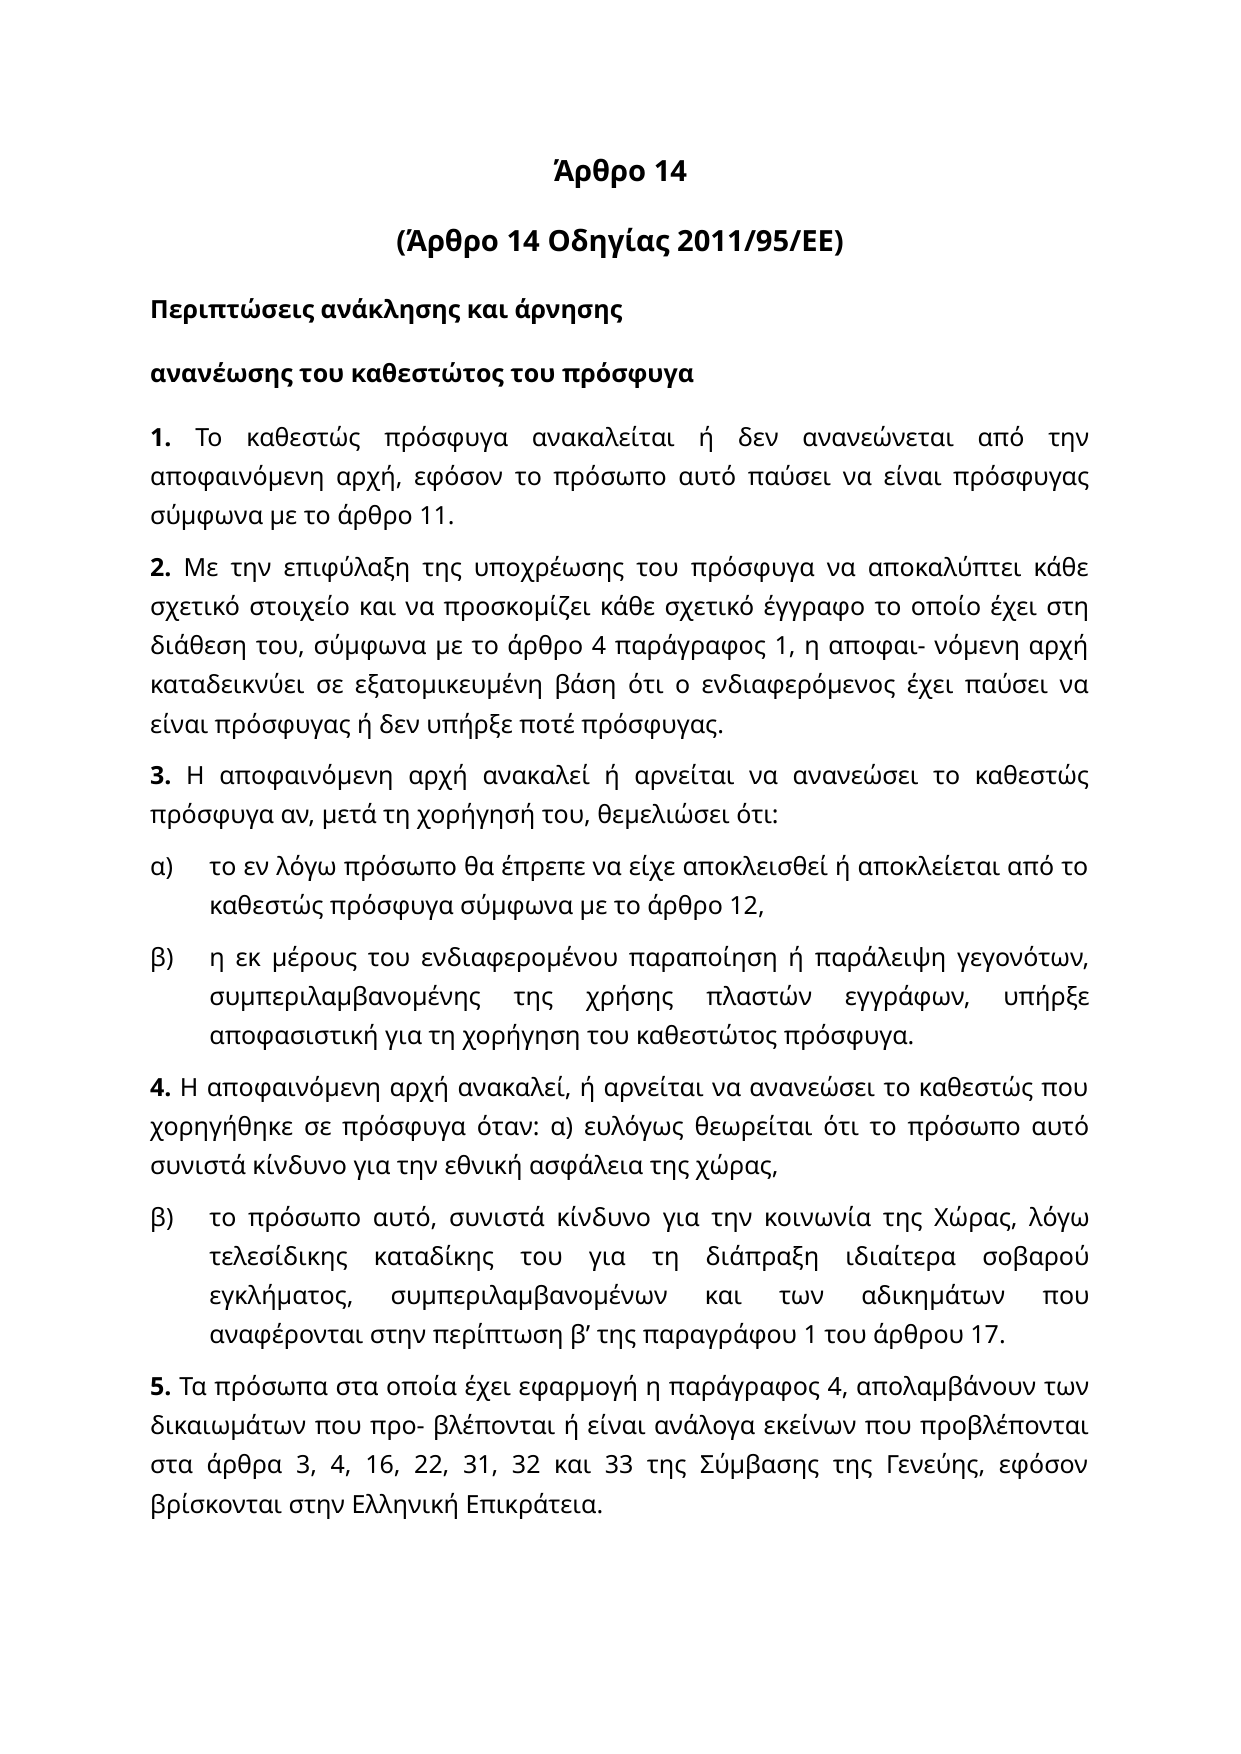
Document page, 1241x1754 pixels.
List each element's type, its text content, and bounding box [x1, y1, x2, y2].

text 5. Τα πρόσωπα στα οποία έχει εφαρμογή η παράγραφος 4, απολαμβάνουν των δικαιωμάτων που προ- βλέπονται ή είναι ανάλογα εκείνων που προβλέπονται στα άρθρα 3, 4, 16, 22, 31, 32 και 33 της Σύμβασης της Γενεύης, εφόσον βρίσκονται στην Ελληνική Επικράτεια. [150, 1369, 1090, 1520]
text Περιπτώσεις ανάκλησης και άρνησης [150, 291, 1090, 325]
list α) το εν λόγω πρόσωπο θα έπρεπε να είχε αποκλεισθεί ή αποκλείεται από το καθεστώς πρόσφυγα σύμφωνα με το άρθρο 12, [150, 849, 1090, 922]
subtitle (Άρθρο 14 Οδηγίας 2011/95/ΕΕ) [150, 221, 1090, 260]
text 1. Το καθεστώς πρόσφυγα ανακαλείται ή δεν ανανεώνεται από την αποφαινόμενη αρχή, εφόσον το πρόσωπο αυτό παύσει να είναι πρόσφυγας σύμφωνα με το άρθρο 11. [150, 419, 1090, 532]
list β) το πρόσωπο αυτό, συνιστά κίνδυνο για την κοινωνία της Χώρας, λόγω τελεσίδικης καταδίκης του για τη διάπραξη ιδιαίτερα σοβαρού εγκλήματος, συμπεριλαμβανομένων και των αδικημάτων που αναφέρονται στην περίπτωση β’ της παραγράφου 1 του άρθρου 17. [150, 1199, 1090, 1351]
text 4. Η αποφαινόμενη αρχή ανακαλεί, ή αρνείται να ανανεώσει το καθεστώς που χορηγήθηκε σε πρόσφυγα όταν: α) ευλόγως θεωρείται ότι το πρόσωπο αυτό συνιστά κίνδυνο για την εθνική ασφάλεια της χώρας, [150, 1069, 1090, 1182]
subtitle Άρθρο 14 [150, 150, 1090, 190]
text ανανέωσης του καθεστώτος του πρόσφυγα [150, 355, 1090, 389]
list β) η εκ μέρους του ενδιαφερομένου παραποίηση ή παράλειψη γεγονότων, συμπεριλαμβανομένης της χρήσης πλαστών εγγράφων, υπήρξε αποφασιστική για τη χορήγηση του καθεστώτος πρόσφυγα. [150, 939, 1090, 1052]
text 2. Με την επιφύλαξη της υποχρέωσης του πρόσφυγα να αποκαλύπτει κάθε σχετικό στοιχείο και να προσκομίζει κάθε σχετικό έγγραφο το οποίο έχει στη διάθεση του, σύμφωνα με το άρθρο 4 παράγραφος 1, η αποφαι- νόμενη αρχή καταδεικνύει σε εξατομικευμένη βάση ότι ο ενδιαφερόμενος έχει παύσει να είναι πρόσφυγας ή δεν υπήρξε ποτέ πρόσφυγας. [150, 549, 1090, 740]
text 3. Η αποφαινόμενη αρχή ανακαλεί ή αρνείται να ανανεώσει το καθεστώς πρόσφυγα αν, μετά τη χορήγησή του, θεμελιώσει ότι: [150, 758, 1090, 831]
